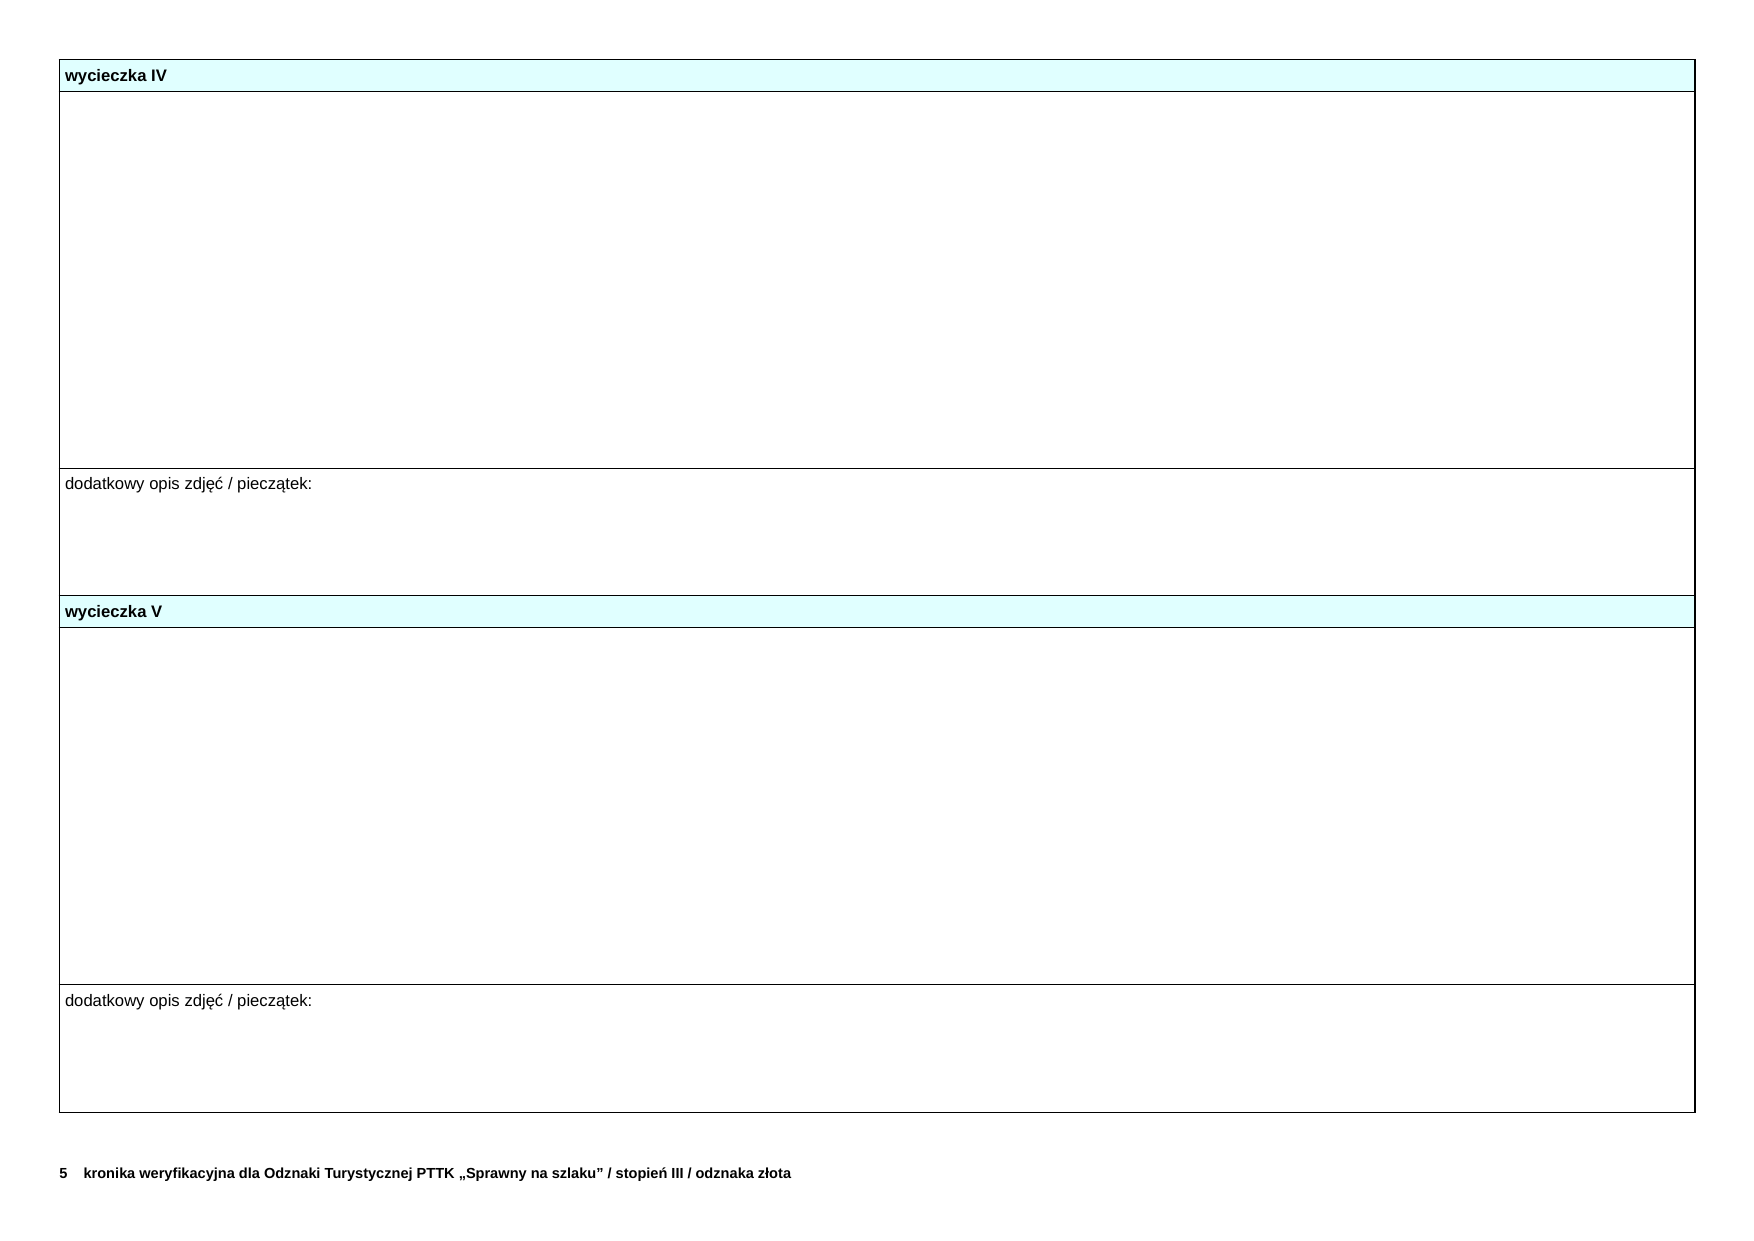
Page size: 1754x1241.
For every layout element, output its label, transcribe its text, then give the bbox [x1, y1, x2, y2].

table_cell [60, 628, 1694, 984]
table_cell dodatkowy opis zdjęć / pieczątek: [60, 985, 1694, 1112]
table_cell wycieczka V [60, 596, 1694, 627]
table_cell dodatkowy opis zdjęć / pieczątek: [60, 469, 1694, 595]
table_cell [60, 92, 1694, 467]
table_cell wycieczka IV [60, 60, 1694, 91]
